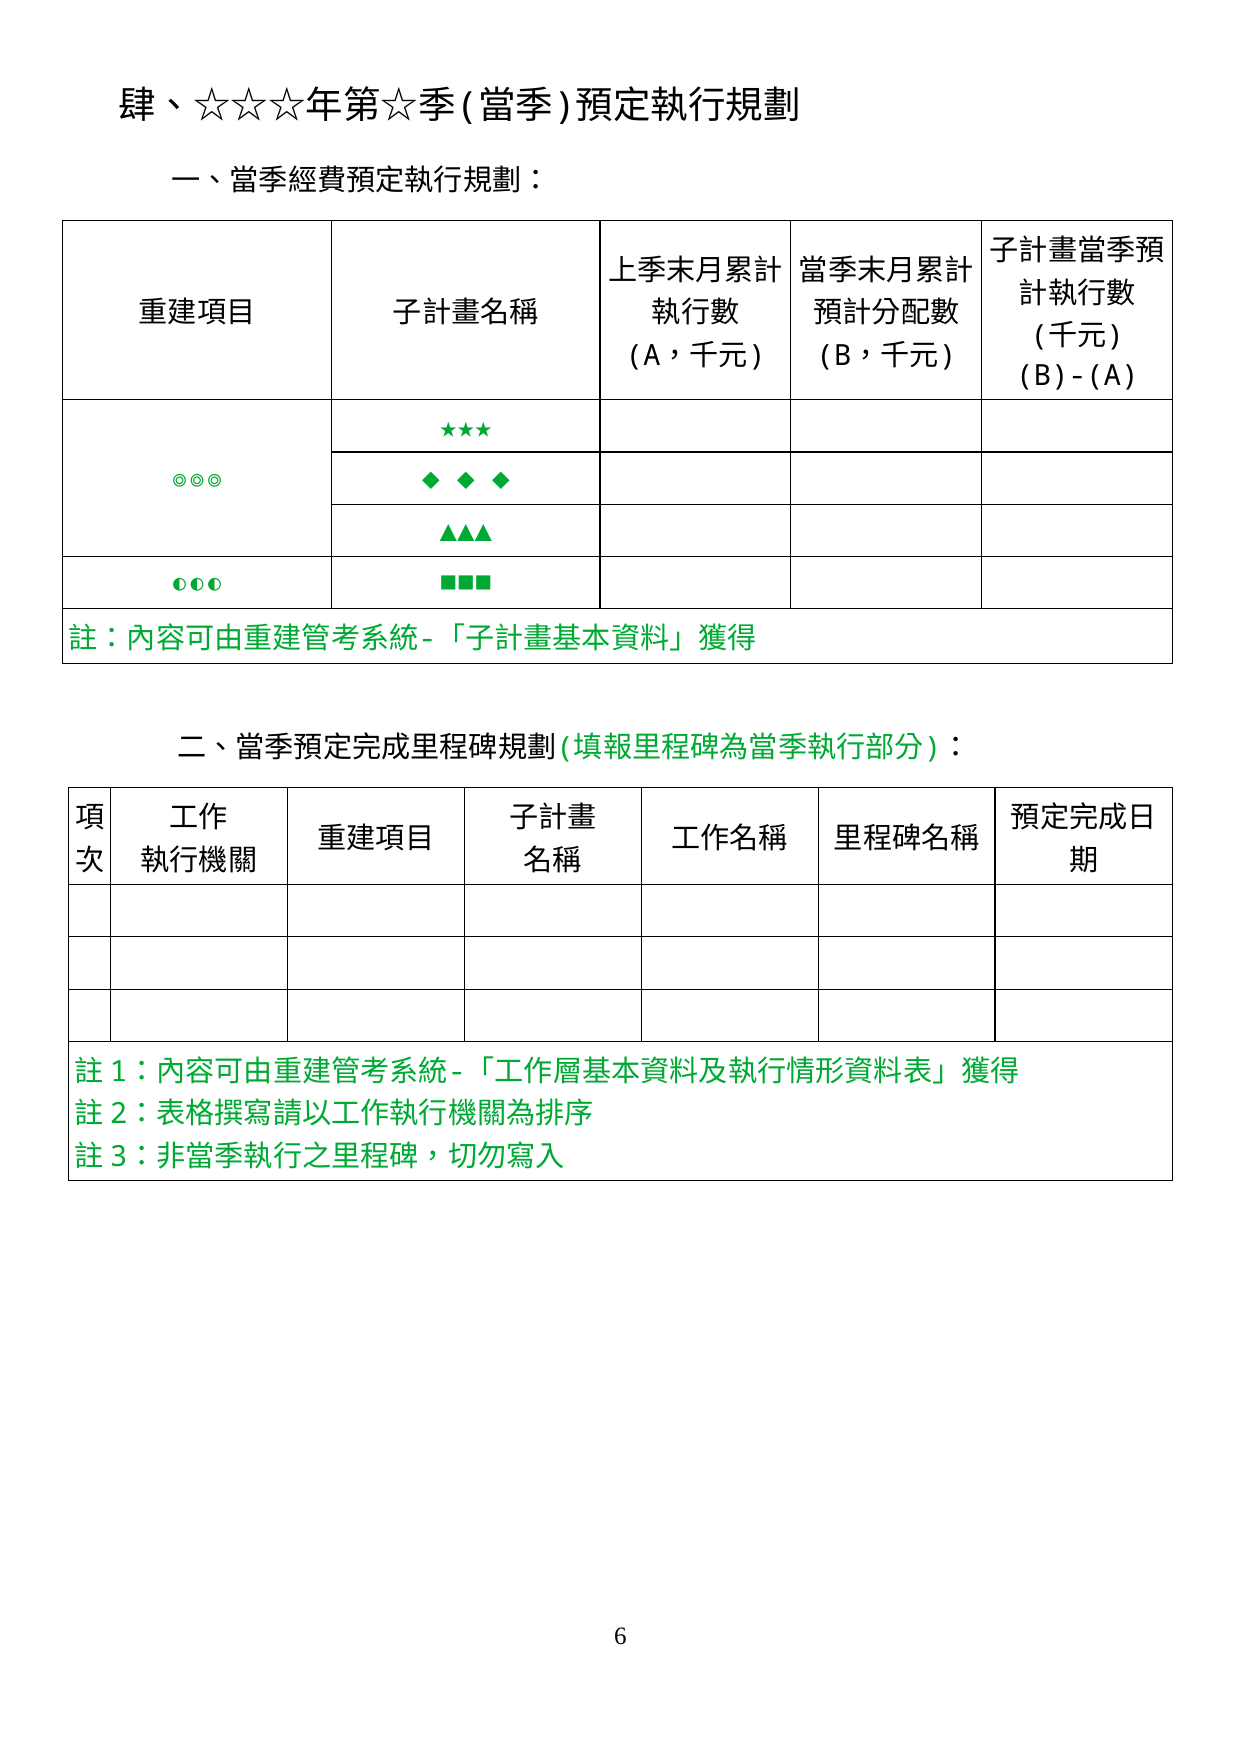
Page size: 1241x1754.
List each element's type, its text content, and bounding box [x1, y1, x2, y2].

table_cell [642, 937, 818, 988]
table_cell [601, 453, 790, 504]
table_cell [791, 400, 981, 451]
table_cell [791, 453, 981, 504]
table_cell [642, 885, 818, 936]
table_cell ■■■ [332, 557, 599, 608]
table_cell [288, 990, 464, 1041]
table_cell [819, 937, 994, 988]
table_cell [642, 990, 818, 1041]
table_header 當季末月累計預計分配數(B，千元) [791, 221, 981, 399]
table_header 子計畫當季預計執行數 (千元) (B)-(A) [982, 221, 1172, 399]
table_cell [819, 990, 994, 1041]
table_header 重建項目 [288, 788, 464, 884]
subtitle 肆、☆☆☆年第☆季(當季)預定執行規劃 [118, 75, 1122, 129]
table_cell [288, 885, 464, 936]
text 一、當季經費預定執行規劃： [171, 157, 1122, 199]
table_cell ★★★ [332, 400, 599, 451]
table_header 工作名稱 [642, 788, 818, 884]
table_cell [465, 885, 641, 936]
table_cell [791, 557, 981, 608]
table_cell [601, 400, 790, 451]
table_cell ◐◐◐ [63, 557, 331, 608]
table_cell ▲▲▲ [332, 505, 599, 556]
table_cell [288, 937, 464, 988]
table_cell 註1：內容可由重建管考系統-「工作層基本資料及執行情形資料表」獲得 註2：表格撰寫請以工作執行機關為排序 註3：非當季執行之里程碑，切勿寫入 [69, 1042, 1172, 1180]
table_cell [69, 937, 110, 988]
table_cell [601, 557, 790, 608]
table_cell [111, 937, 287, 988]
table_cell [982, 557, 1172, 608]
table_cell [982, 453, 1172, 504]
text 二、當季預定完成里程碑規劃(填報里程碑為當季執行部分)： [118, 723, 1122, 766]
table_header 工作 執行機關 [111, 788, 287, 884]
table_header 重建項目 [63, 221, 331, 399]
table_header 上季末月累計執行數 (A，千元) [601, 221, 790, 399]
table_cell [791, 505, 981, 556]
table_header 預定完成日期 [996, 788, 1172, 884]
table_cell [111, 990, 287, 1041]
table_cell ◎◎◎ [63, 400, 331, 556]
table_cell [819, 885, 994, 936]
table_cell [996, 990, 1172, 1041]
table_cell [982, 400, 1172, 451]
table_cell [111, 885, 287, 936]
table_cell [601, 505, 790, 556]
table_cell ◆◆◆ [332, 453, 599, 504]
table_cell [982, 505, 1172, 556]
table_cell [465, 937, 641, 988]
table_cell [69, 990, 110, 1041]
table_cell [996, 885, 1172, 936]
table_cell [69, 885, 110, 936]
table_header 子計畫名稱 [332, 221, 599, 399]
table_header 子計畫 名稱 [465, 788, 641, 884]
table_header 項次 [69, 788, 110, 884]
table_header 里程碑名稱 [819, 788, 994, 884]
table_cell 註：內容可由重建管考系統-「子計畫基本資料」獲得 [63, 609, 1172, 663]
table_cell [996, 937, 1172, 988]
table_cell [465, 990, 641, 1041]
